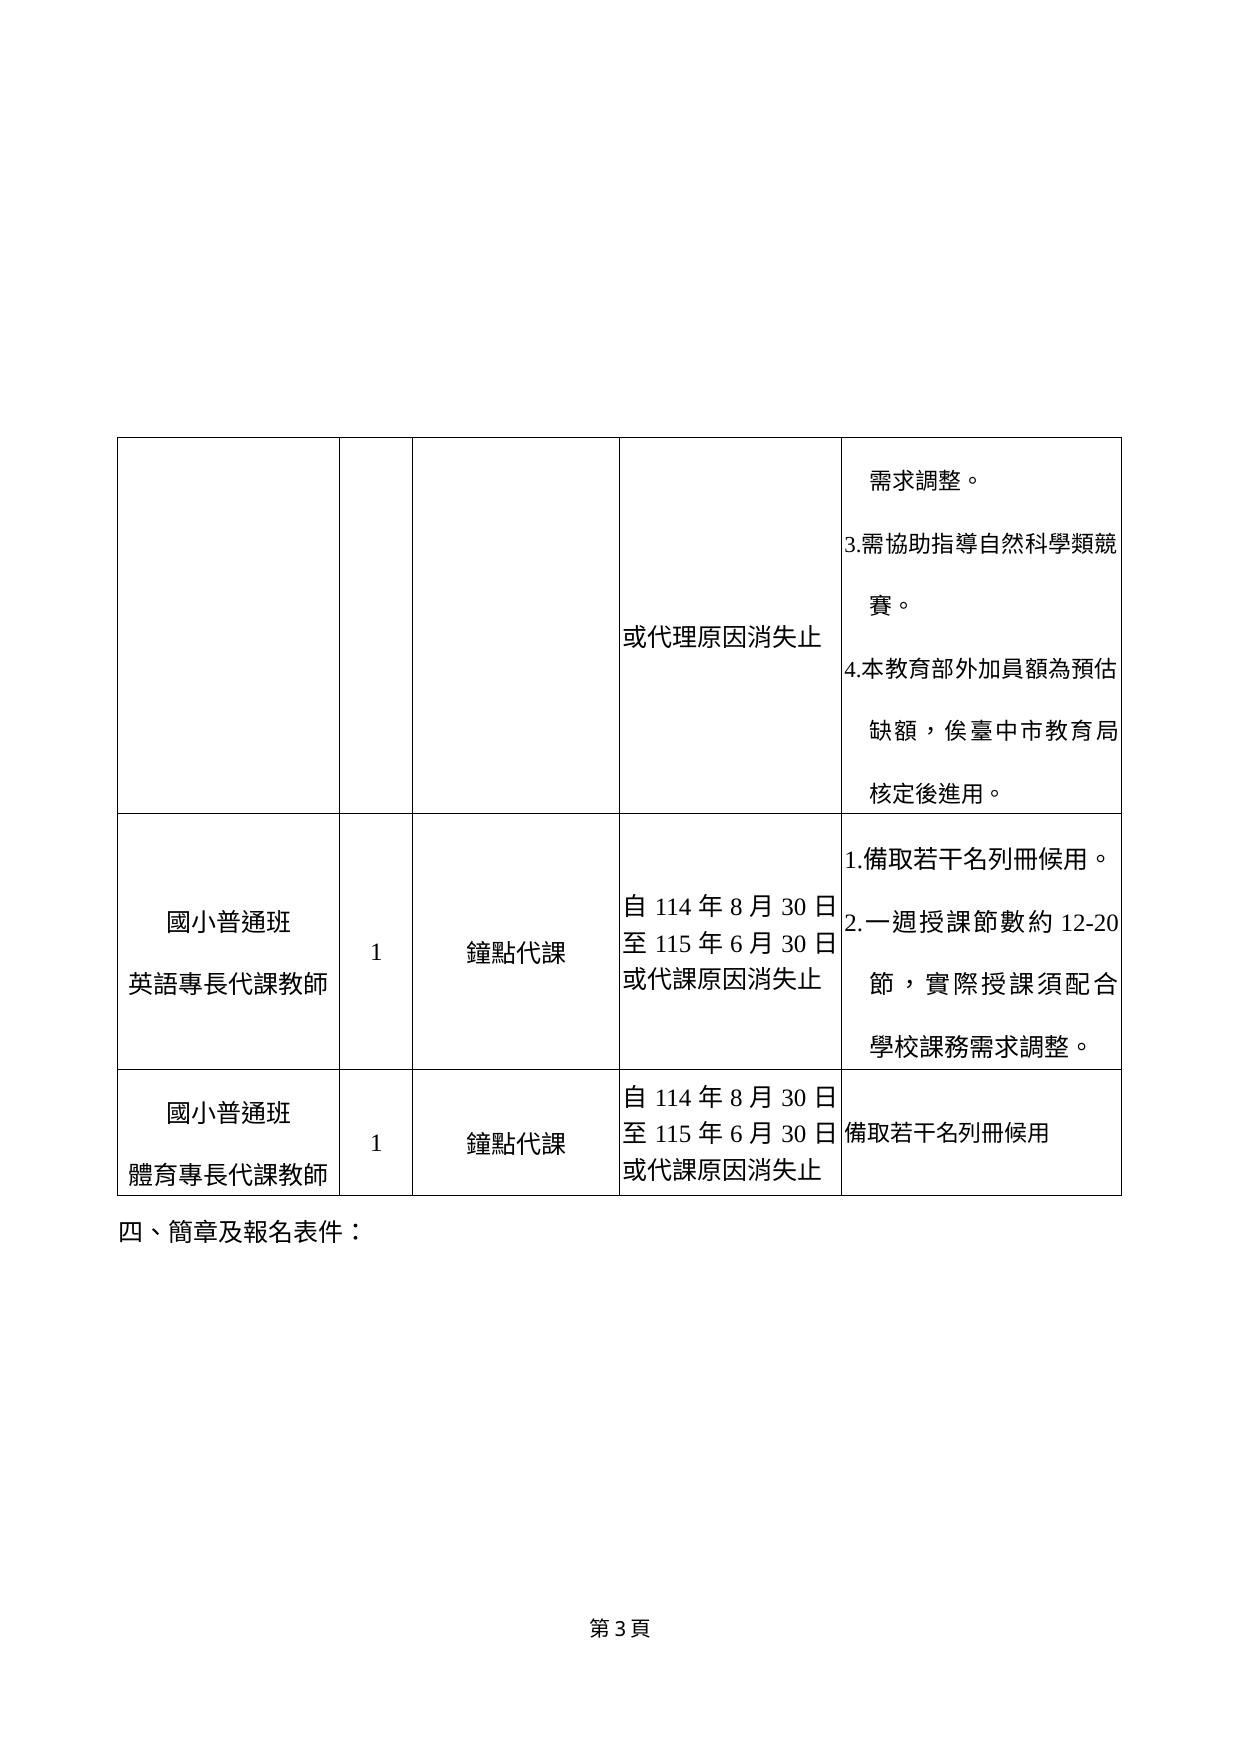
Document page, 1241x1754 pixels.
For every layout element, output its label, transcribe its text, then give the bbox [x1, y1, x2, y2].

table_cell 或代理原因消失止 [620, 438, 841, 813]
table_cell 1 [340, 1070, 412, 1194]
table_cell 1.備取若干名列冊候用。 2.一週授課節數約12-20節，實際授課須配合學校課務需求調整。 [842, 814, 1121, 1068]
table_cell 備取若干名列冊候用 [842, 1070, 1121, 1194]
table_cell 國小普通班 體育專長代課教師 [118, 1070, 339, 1194]
table_cell [413, 438, 619, 813]
table_cell 鐘點代課 [413, 814, 619, 1068]
table_cell [340, 438, 412, 813]
table_cell 鐘點代課 [413, 1070, 619, 1194]
table_cell 需求調整。 3.需協助指導自然科學類競賽。 4.本教育部外加員額為預估缺額，俟臺中市教育局核定後進用。 [842, 438, 1121, 813]
table_cell 1 [340, 814, 412, 1068]
table_cell [118, 438, 339, 813]
table_cell 國小普通班 英語專長代課教師 [118, 814, 339, 1068]
text 四、簡章及報名表件： [118, 1213, 1122, 1249]
table_cell 自114年8月30日至115年6月30日或代課原因消失止 [620, 814, 841, 1068]
table_cell 自114年8月30日至115年6月30日或代課原因消失止 [620, 1070, 841, 1194]
